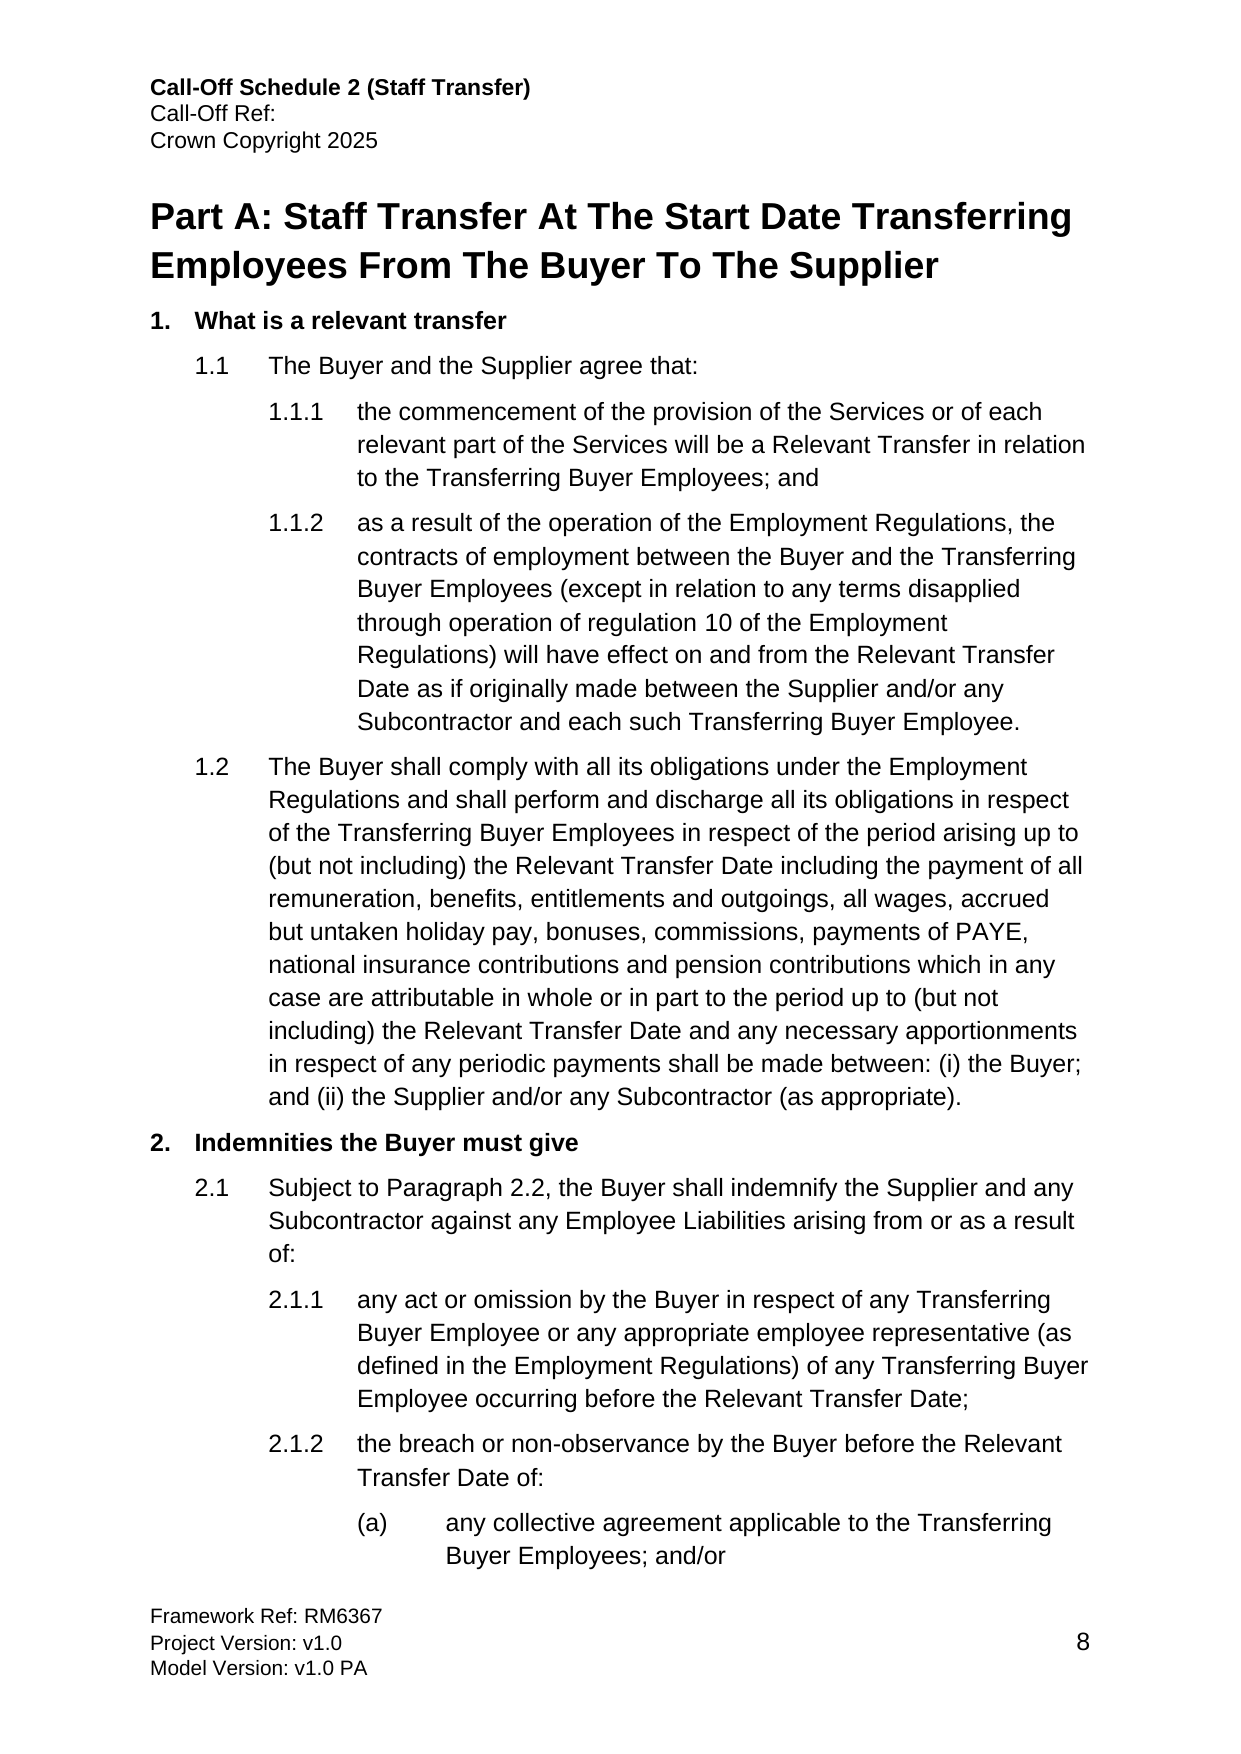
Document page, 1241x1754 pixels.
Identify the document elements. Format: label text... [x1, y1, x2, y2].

list The Buyer shall comply with all its obligations under the Employment Regulations and shall perform and discharge all its obligations in respect of the Transferring Buyer Employees in respect of the period arising up to (but not including) the Relevant Transfer Date including the payment of all remuneration, benefits, entitlements and outgoings, all wages, accrued but untaken holiday pay, bonuses, commissions, payments of PAYE, national insurance contributions and pension contributions which in any case are attributable in whole or in part to the period up to (but not including) the Relevant Transfer Date and any necessary apportionments in respect of any periodic payments shall be made between: (i) the Buyer; and (ii) the Supplier and/or any Subcontractor (as appropriate). [194, 752, 1090, 1111]
list any collective agreement applicable to the Transferring Buyer Employees; and/or [357, 1508, 1090, 1570]
subtitle Part A: Staff Transfer At The Start Date Transferring Employees From The Buyer To The Supplier [150, 194, 1090, 287]
list the commencement of the provision of the Services or of each relevant part of the Services will be a Relevant Transfer in relation to the Transferring Buyer Employees; and [268, 397, 1090, 492]
list any act or omission by the Buyer in respect of any Transferring Buyer Employee or any appropriate employee representative (as defined in the Employment Regulations) of any Transferring Buyer Employee occurring before the Relevant Transfer Date; [268, 1285, 1090, 1413]
list Subject to Paragraph 2.2, the Buyer shall indemnify the Supplier and any Subcontractor against any Employee Liabilities arising from or as a result of: [194, 1173, 1090, 1268]
list What is a relevant transfer [150, 306, 1090, 334]
list as a result of the operation of the Employment Regulations, the contracts of employment between the Buyer and the Transferring Buyer Employees (except in relation to any terms disapplied through operation of regulation 10 of the Employment Regulations) will have effect on and from the Relevant Transfer Date as if originally made between the Supplier and/or any Subcontractor and each such Transferring Buyer Employee. [268, 508, 1090, 735]
list Indemnities the Buyer must give [150, 1128, 1090, 1157]
list The Buyer and the Supplier agree that: [194, 351, 1090, 380]
list the breach or non-observance by the Buyer before the Relevant Transfer Date of: [268, 1429, 1090, 1491]
